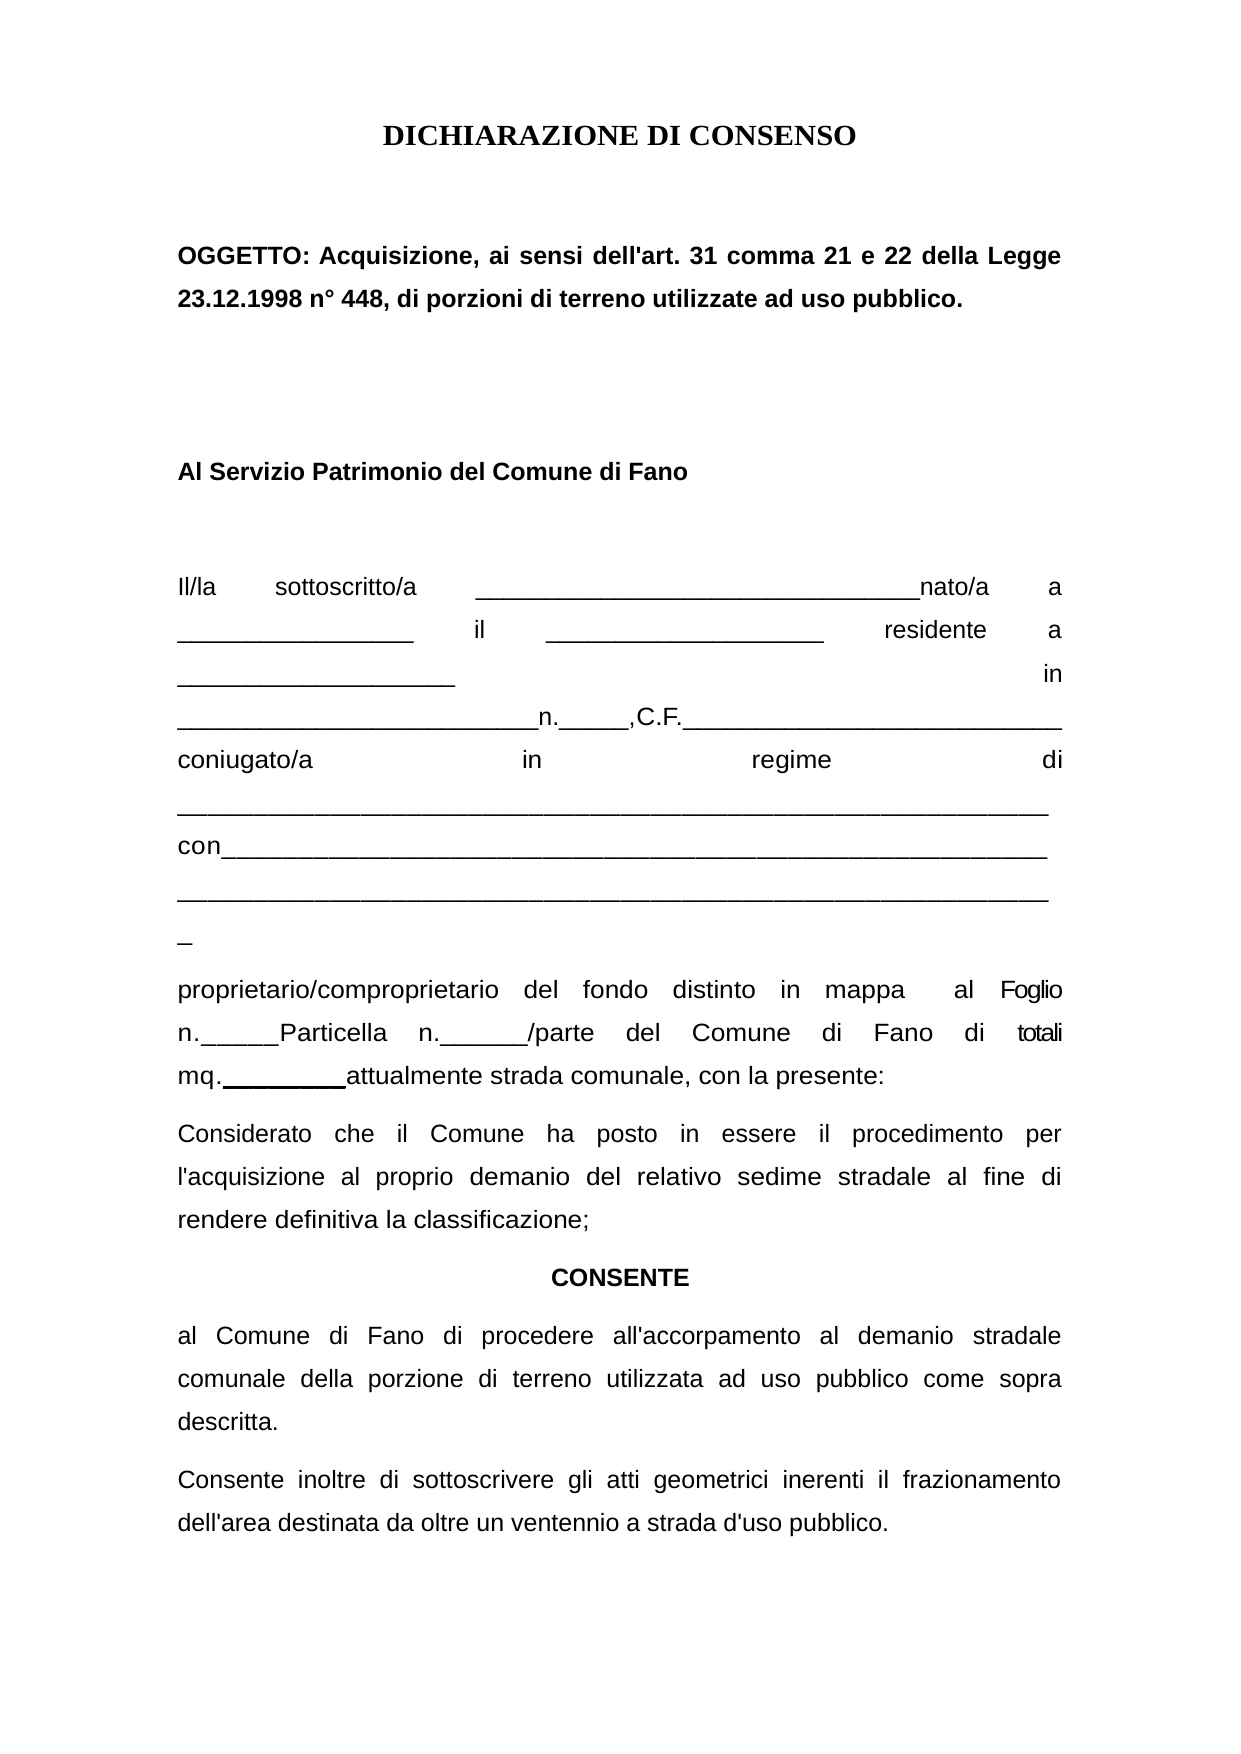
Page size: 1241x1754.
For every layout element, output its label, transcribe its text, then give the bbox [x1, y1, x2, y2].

text proprietario/comproprietario del fondo distinto in mappa al Foglio n._____Particella n.______/parte del Comune di Fano di totali mq.________attualmente strada comunale, con la presente: [177, 975, 1063, 1090]
text Considerato che il Comune ha posto in essere il procedimento per l'acquisizione al proprio demanio del relativo sedime stradale al fine di rendere definitiva la classificazione; [177, 1119, 1063, 1234]
text CONSENTE [177, 1263, 1063, 1292]
text DICHIARAZIONE DI CONSENSO [177, 118, 1063, 152]
text al Comune di Fano di procedere all'accorpamento al demanio stradale comunale della porzione di terreno utilizzata ad uso pubblico come sopra descritta. [177, 1321, 1063, 1436]
text Il/la sottoscritto/a ________________________________nato/a a _________________ il ____________________ residente a ____________________ in __________________________n._____,C.F.__________________________ coniugato/a in regime di _________________________________________________________ con________________________________________________________________________________________________________________ [177, 572, 1063, 946]
text Consente inoltre di sottoscrivere gli atti geometrici inerenti il frazionamento dell'area destinata da oltre un ventennio a strada d'uso pubblico. [177, 1465, 1063, 1537]
text OGGETTO: Acquisizione, ai sensi dell'art. 31 comma 21 e 22 della Legge 23.12.1998 n° 448, di porzioni di terreno utilizzate ad uso pubblico. [177, 241, 1063, 313]
text Al Servizio Patrimonio del Comune di Fano [177, 457, 1063, 486]
